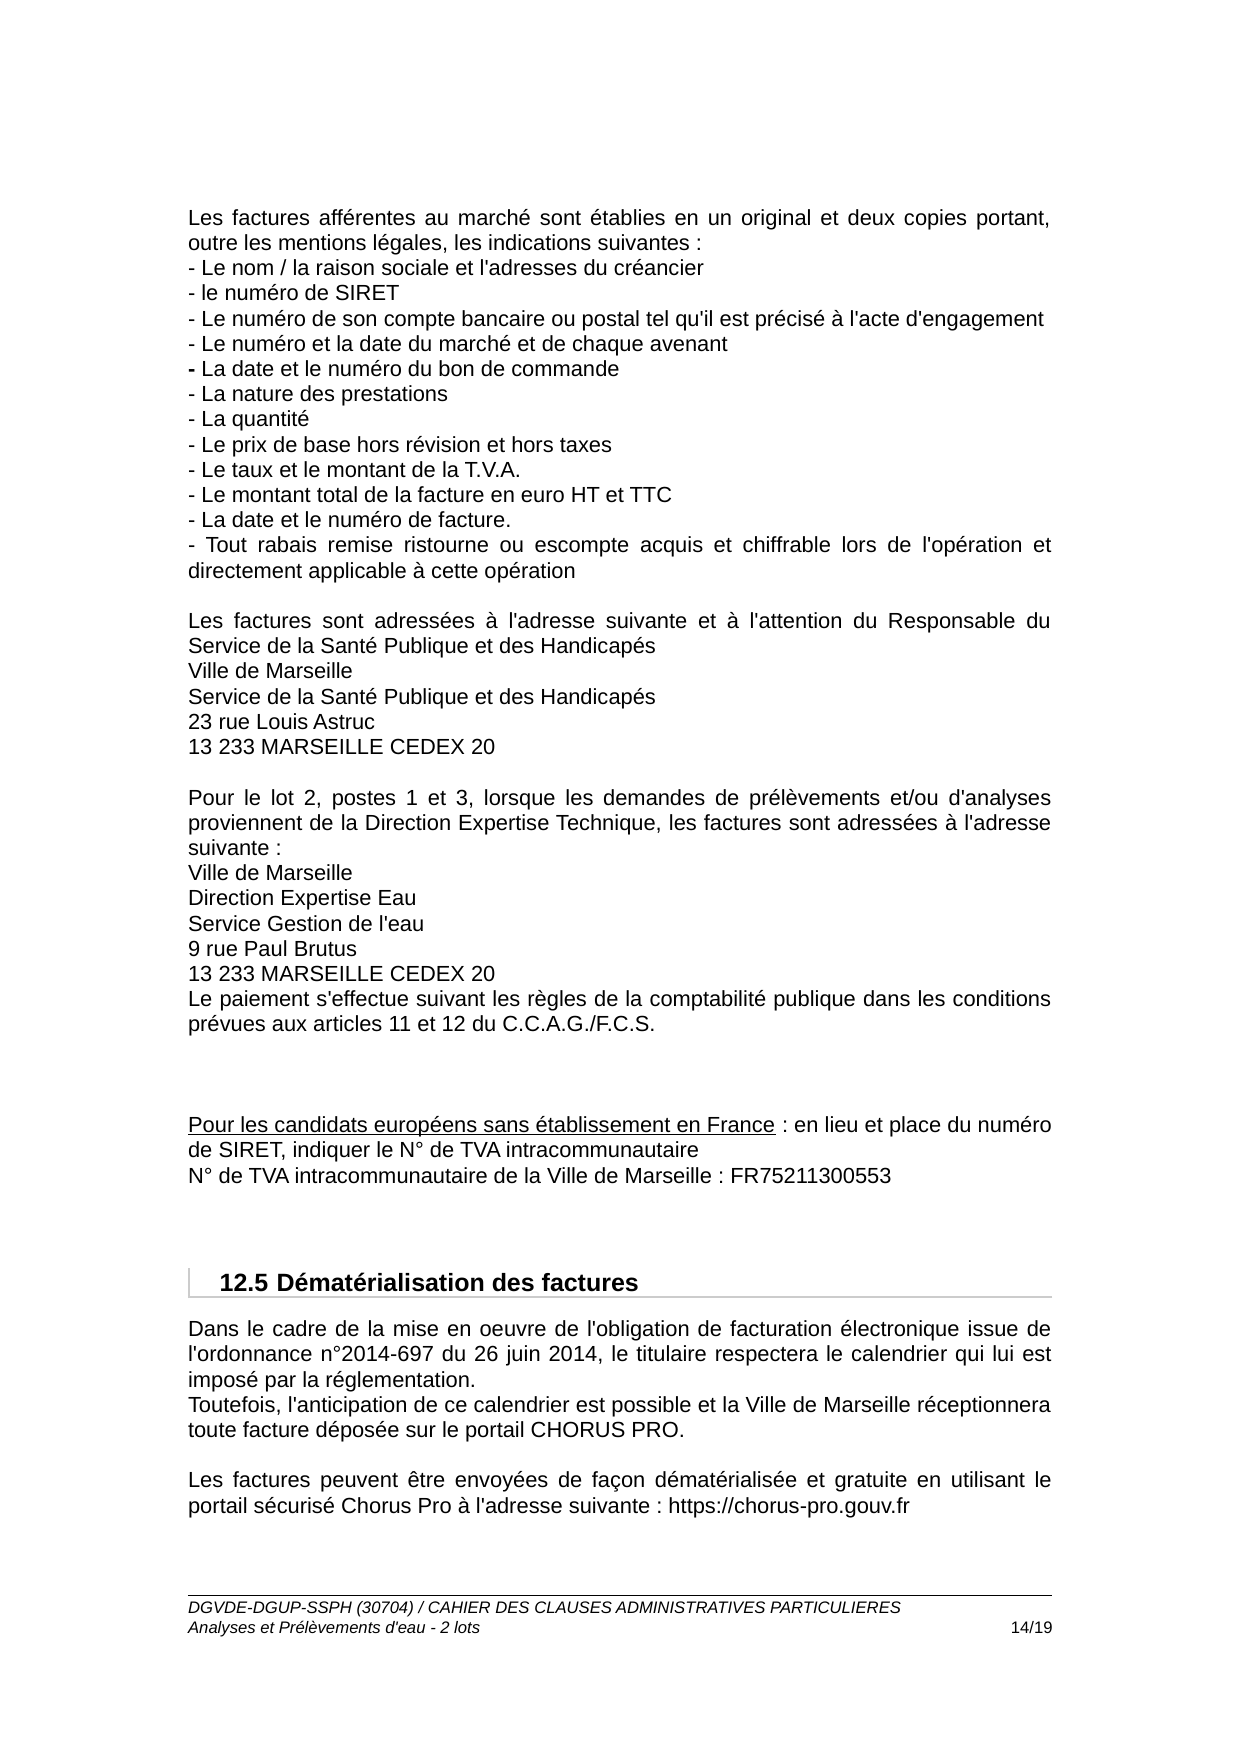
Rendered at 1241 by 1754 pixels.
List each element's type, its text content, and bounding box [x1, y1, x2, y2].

text - le numéro de SIRET [188, 280, 1052, 305]
subtitle Dématérialisation des factures [190, 1268, 1052, 1296]
text 13 233 MARSEILLE CEDEX 20 [188, 734, 1052, 759]
text Ville de Marseille [188, 860, 1052, 885]
text Les factures afférentes au marché sont établies en un original et deux copies portant, outre les mentions légales, les indications suivantes : [188, 204, 1052, 255]
text - Le taux et le montant de la T.V.A. [188, 457, 1052, 482]
text - La date et le numéro de facture. [188, 507, 1052, 532]
text - Tout rabais remise ristourne ou escompte acquis et chiffrable lors de l'opération et directement applicable à cette opération [188, 532, 1052, 583]
text Les factures peuvent être envoyées de façon dématérialisée et gratuite en utilisant le portail sécurisé Chorus Pro à l'adresse suivante : https://chorus-pro.gouv.fr [188, 1467, 1052, 1518]
text N° de TVA intracommunautaire de la Ville de Marseille : FR75211300553 [188, 1162, 1052, 1188]
text - Le nom / la raison sociale et l'adresses du créancier [188, 255, 1052, 280]
text Les factures sont adressées à l'adresse suivante et à l'attention du Responsable du Service de la Santé Publique et des Handicapés [188, 608, 1052, 658]
text 13 233 MARSEILLE CEDEX 20 [188, 961, 1052, 986]
text Service Gestion de l'eau [188, 910, 1052, 936]
text Dans le cadre de la mise en oeuvre de l'obligation de facturation électronique issue de l'ordonnance n°2014-697 du 26 juin 2014, le titulaire respectera le calendrier qui lui est imposé par la réglementation. [188, 1316, 1052, 1392]
text - La date et le numéro du bon de commande [188, 356, 1052, 381]
text Le paiement s'effectue suivant les règles de la comptabilité publique dans les conditions prévues aux articles 11 et 12 du C.C.A.G./F.C.S. [188, 986, 1052, 1036]
text Toutefois, l'anticipation de ce calendrier est possible et la Ville de Marseille réceptionnera toute facture déposée sur le portail CHORUS PRO. [188, 1392, 1052, 1442]
text - Le prix de base hors révision et hors taxes [188, 431, 1052, 457]
text - La nature des prestations [188, 381, 1052, 406]
text Service de la Santé Publique et des Handicapés [188, 683, 1052, 709]
text 23 rue Louis Astruc [188, 709, 1052, 734]
text 9 rue Paul Brutus [188, 936, 1052, 961]
text - Le numéro et la date du marché et de chaque avenant [188, 331, 1052, 356]
text - Le numéro de son compte bancaire ou postal tel qu'il est précisé à l'acte d'engagement [188, 305, 1052, 331]
text Pour le lot 2, postes 1 et 3, lorsque les demandes de prélèvements et/ou d'analyses proviennent de la Direction Expertise Technique, les factures sont adressées à l'adresse suivante : [188, 784, 1052, 860]
text Pour les candidats européens sans établissement en France : en lieu et place du numéro de SIRET, indiquer le N° de TVA intracommunautaire [188, 1112, 1052, 1162]
text Ville de Marseille [188, 658, 1052, 683]
text - Le montant total de la facture en euro HT et TTC [188, 482, 1052, 507]
text - La quantité [188, 406, 1052, 431]
text Direction Expertise Eau [188, 885, 1052, 910]
